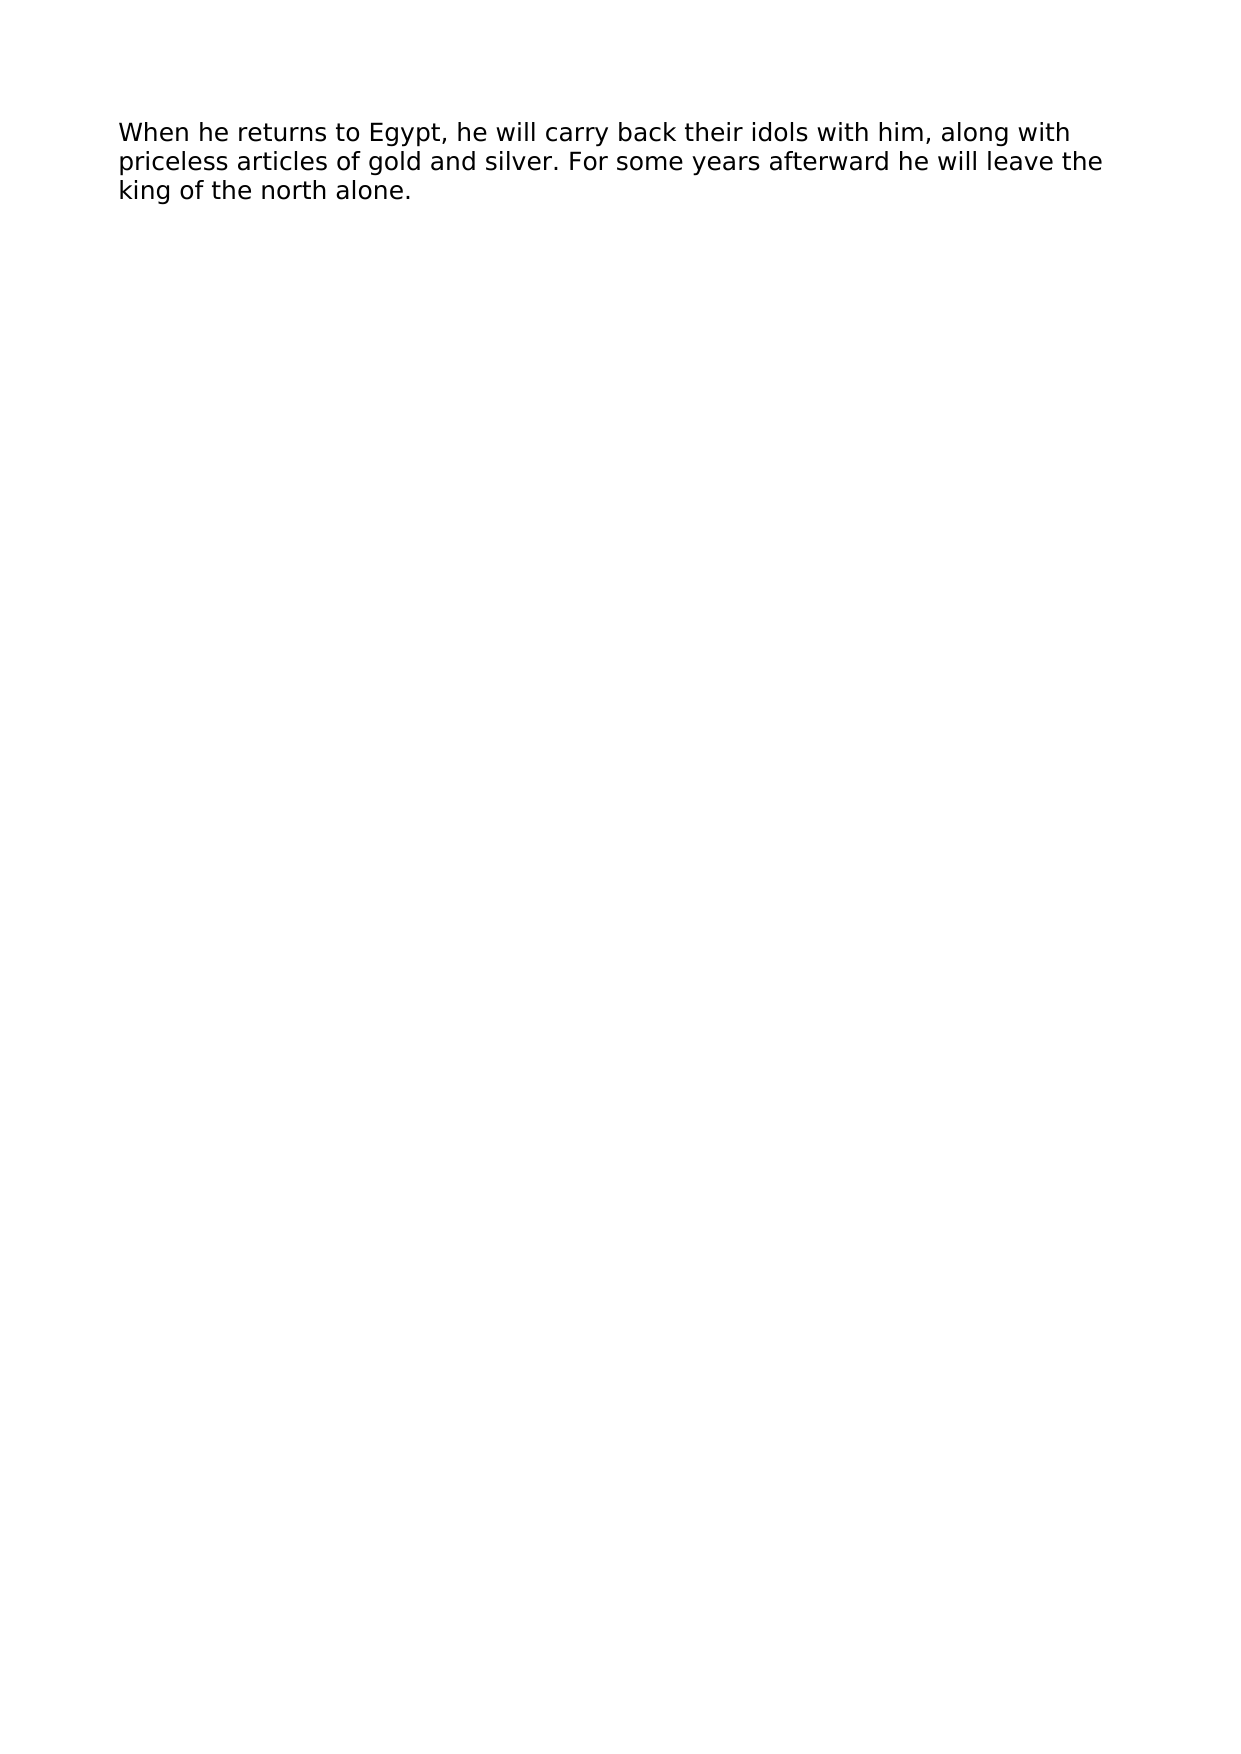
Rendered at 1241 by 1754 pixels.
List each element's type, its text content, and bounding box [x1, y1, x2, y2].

text When he returns to Egypt, he will carry back their idols with him, along with priceless articles of gold and silver. For some years afterward he will leave the king of the north alone. [118, 118, 1122, 206]
